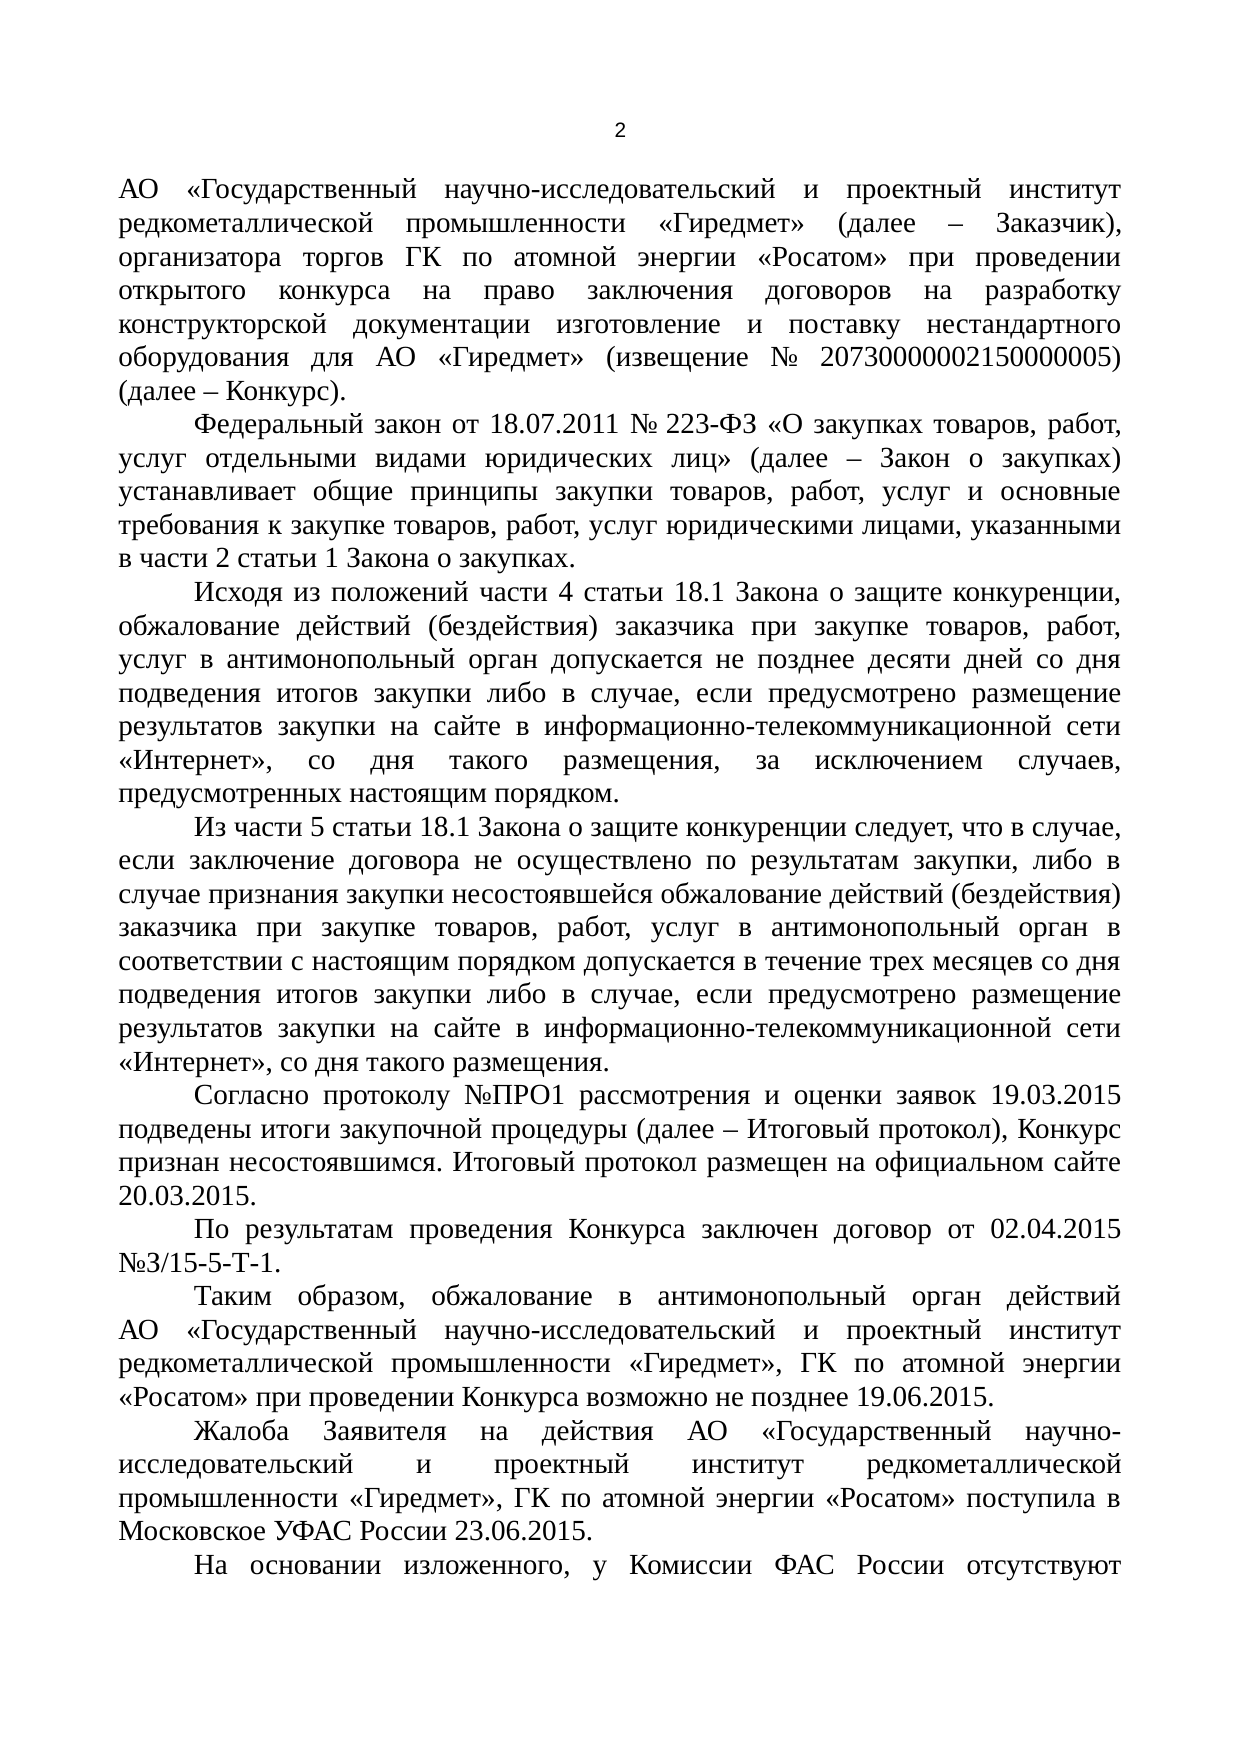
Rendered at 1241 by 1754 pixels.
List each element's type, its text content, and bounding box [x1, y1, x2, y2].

text Жалоба Заявителя на действия АО «Государственный научно-исследовательский и проектный институт редкометаллической промышленности «Гиредмет», ГК по атомной энергии «Росатом» поступила в Московское УФАС России 23.06.2015. [118, 1413, 1122, 1547]
text Согласно протоколу №ПРО1 рассмотрения и оценки заявок 19.03.2015 подведены итоги закупочной процедуры (далее – Итоговый протокол), Конкурс признан несостоявшимся. Итоговый протокол размещен на официальном сайте 20.03.2015. [118, 1077, 1122, 1211]
text АО «Государственный научно-исследовательский и проектный институт редкометаллической промышленности «Гиредмет» (далее – Заказчик), организатора торгов ГК по атомной энергии «Росатом» при проведении открытого конкурса на право заключения договоров на разработку конструкторской документации изготовление и поставку нестандартного оборудования для АО «Гиредмет» (извещение № 20730000002150000005) (далее – Конкурс). [118, 172, 1122, 406]
text Исходя из положений части 4 статьи 18.1 Закона о защите конкуренции, обжалование действий (бездействия) заказчика при закупке товаров, работ, услуг в антимонопольный орган допускается не позднее десяти дней со дня подведения итогов закупки либо в случае, если предусмотрено размещение результатов закупки на сайте в информационно-телекоммуникационной сети «Интернет», со дня такого размещения, за исключением случаев, предусмотренных настоящим порядком. [118, 574, 1122, 809]
text Федеральный закон от 18.07.2011 № 223-ФЗ «О закупках товаров, работ, услуг отдельными видами юридических лиц» (далее – Закон о закупках) устанавливает общие принципы закупки товаров, работ, услуг и основные требования к закупке товаров, работ, услуг юридическими лицами, указанными в части 2 статьи 1 Закона о закупках. [118, 406, 1122, 574]
text Из части 5 статьи 18.1 Закона о защите конкуренции следует, что в случае, если заключение договора не осуществлено по результатам закупки, либо в случае признания закупки несостоявшейся обжалование действий (бездействия) заказчика при закупке товаров, работ, услуг в антимонопольный орган в соответствии с настоящим порядком допускается в течение трех месяцев со дня подведения итогов закупки либо в случае, если предусмотрено размещение результатов закупки на сайте в информационно-телекоммуникационной сети «Интернет», со дня такого размещения. [118, 809, 1122, 1077]
text Таким образом, обжалование в антимонопольный орган действий АО «Государственный научно-исследовательский и проектный институт редкометаллической промышленности «Гиредмет», ГК по атомной энергии «Росатом» при проведении Конкурса возможно не позднее 19.06.2015. [118, 1278, 1122, 1413]
text На основании изложенного, у Комиссии ФАС России отсутствуют [118, 1547, 1122, 1580]
text По результатам проведения Конкурса заключен договор от 02.04.2015 №З/15-5-Т-1. [118, 1211, 1122, 1278]
